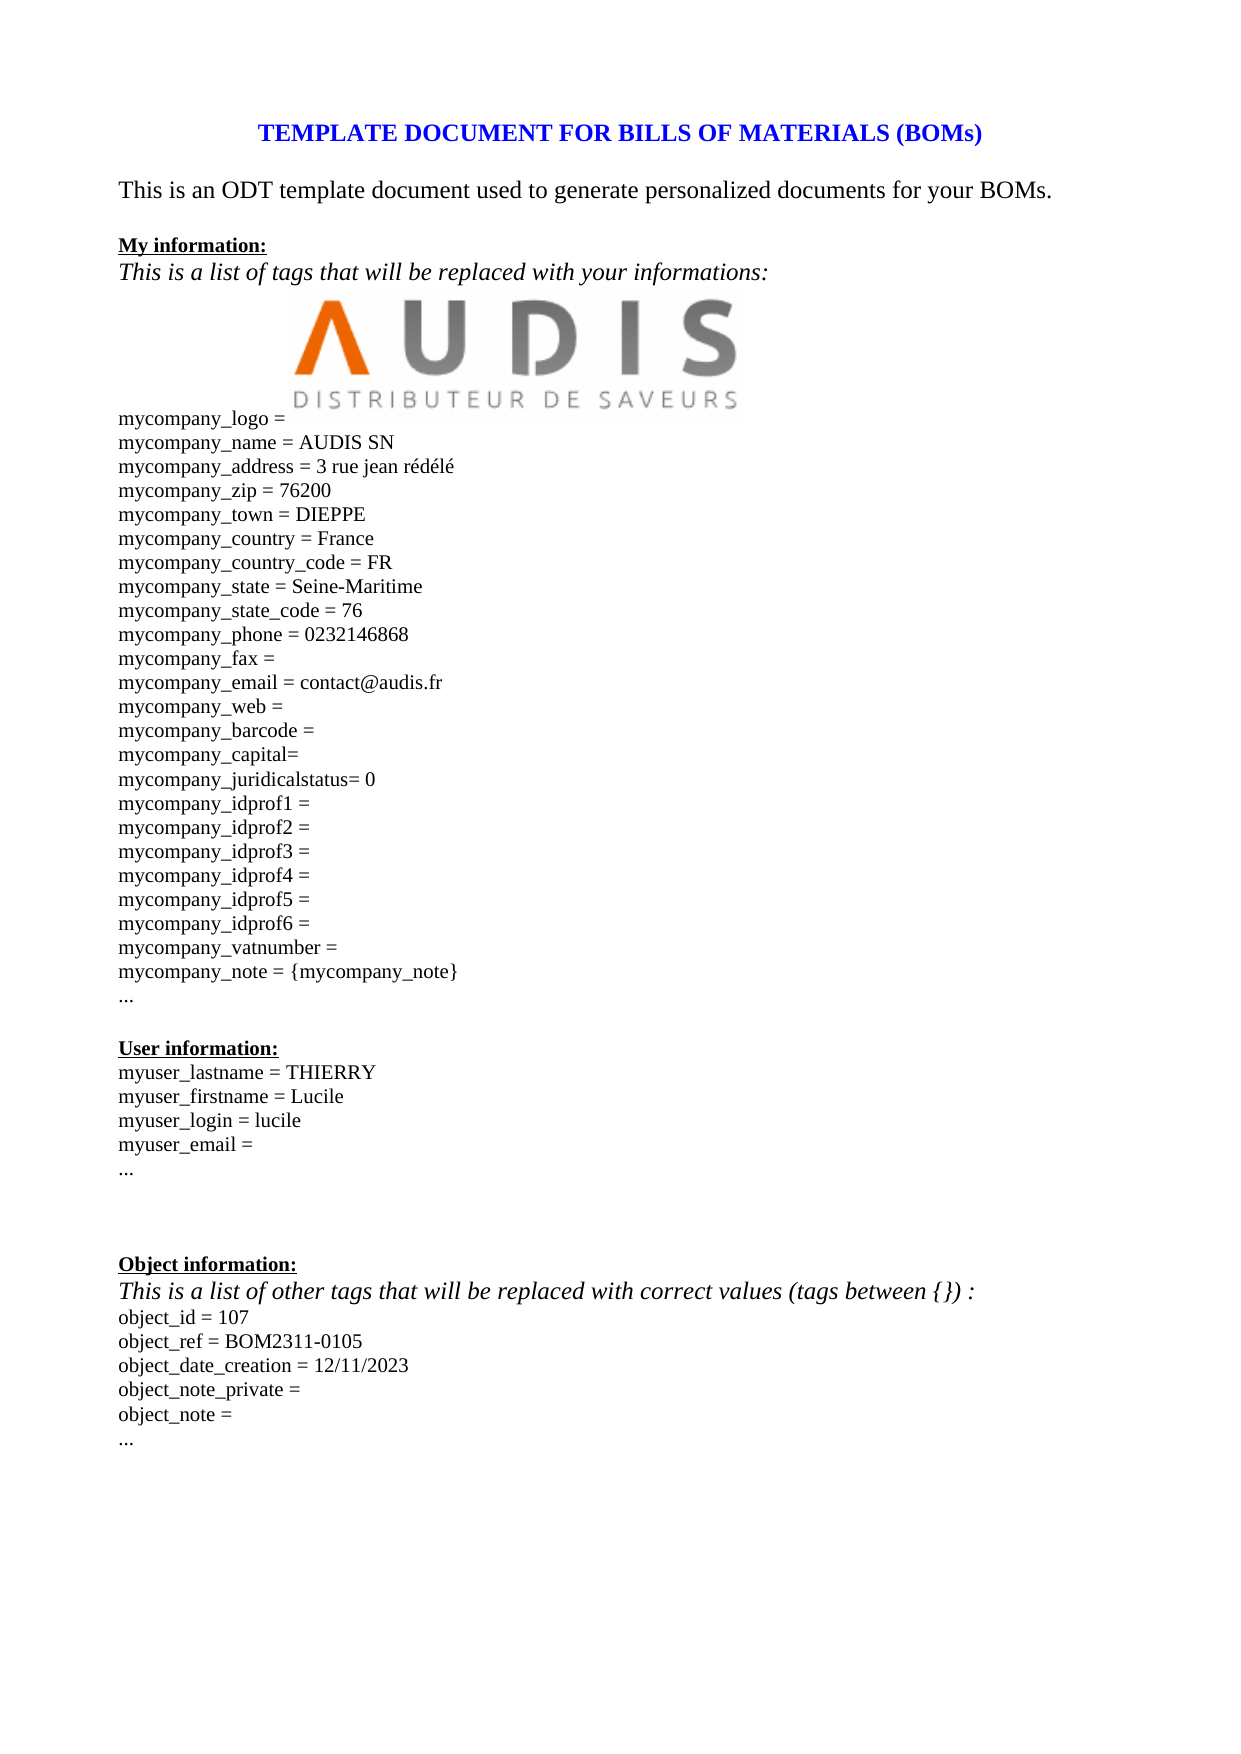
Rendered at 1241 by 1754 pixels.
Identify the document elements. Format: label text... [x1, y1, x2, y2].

text mycompany_web = [118, 694, 1122, 718]
text mycompany_juridicalstatus= 0 [118, 766, 1122, 791]
text mycompany_idprof4 = [118, 863, 1122, 887]
text ... [118, 1426, 1122, 1449]
text mycompany_fax = [118, 646, 1122, 670]
text mycompany_note = {mycompany_note} [118, 959, 1122, 983]
text mycompany_address = 3 rue jean rédélé [118, 454, 1122, 478]
text mycompany_idprof1 = [118, 791, 1122, 814]
text This is a list of tags that will be replaced with your informations: [118, 257, 1122, 286]
text This is a list of other tags that will be replaced with correct values (tags between {}) : [118, 1276, 1122, 1305]
text object_ref = BOM2311-0105 [118, 1329, 1122, 1353]
text Object information: [118, 1252, 1122, 1276]
text mycompany_capital= [118, 742, 1122, 766]
text mycompany_barcode = [118, 718, 1122, 742]
text TEMPLATE DOCUMENT FOR BILLS OF MATERIALS (BOMs) [118, 118, 1122, 147]
text mycompany_state = Seine-Maritime [118, 574, 1122, 598]
text mycompany_state_code = 76 [118, 598, 1122, 622]
text mycompany_idprof5 = [118, 887, 1122, 911]
text mycompany_idprof3 = [118, 839, 1122, 863]
picture [290, 286, 746, 425]
text object_note_private = [118, 1377, 1122, 1401]
text mycompany_country = France [118, 526, 1122, 550]
text This is an ODT template document used to generate personalized documents for your BOMs. [118, 176, 1122, 204]
text ... [118, 983, 1122, 1007]
text mycompany_idprof2 = [118, 814, 1122, 839]
text myuser_lastname = THIERRY [118, 1060, 1122, 1084]
text My information: [118, 233, 1122, 257]
text object_id = 107 [118, 1305, 1122, 1329]
text myuser_email = [118, 1132, 1122, 1156]
text mycompany_email = contact@audis.fr [118, 670, 1122, 694]
text mycompany_zip = 76200 [118, 478, 1122, 502]
text mycompany_idprof6 = [118, 911, 1122, 935]
text mycompany_phone = 0232146868 [118, 622, 1122, 646]
text object_note = [118, 1401, 1122, 1426]
text mycompany_vatnumber = [118, 935, 1122, 959]
text mycompany_country_code = FR [118, 550, 1122, 574]
text myuser_login = lucile [118, 1108, 1122, 1132]
text mycompany_name = AUDIS SN [118, 429, 1122, 454]
text object_date_creation = 12/11/2023 [118, 1353, 1122, 1377]
text ... [118, 1156, 1122, 1180]
text mycompany_logo = [118, 286, 1122, 429]
text User information: [118, 1036, 1122, 1060]
text myuser_firstname = Lucile [118, 1084, 1122, 1108]
text mycompany_town = DIEPPE [118, 502, 1122, 526]
